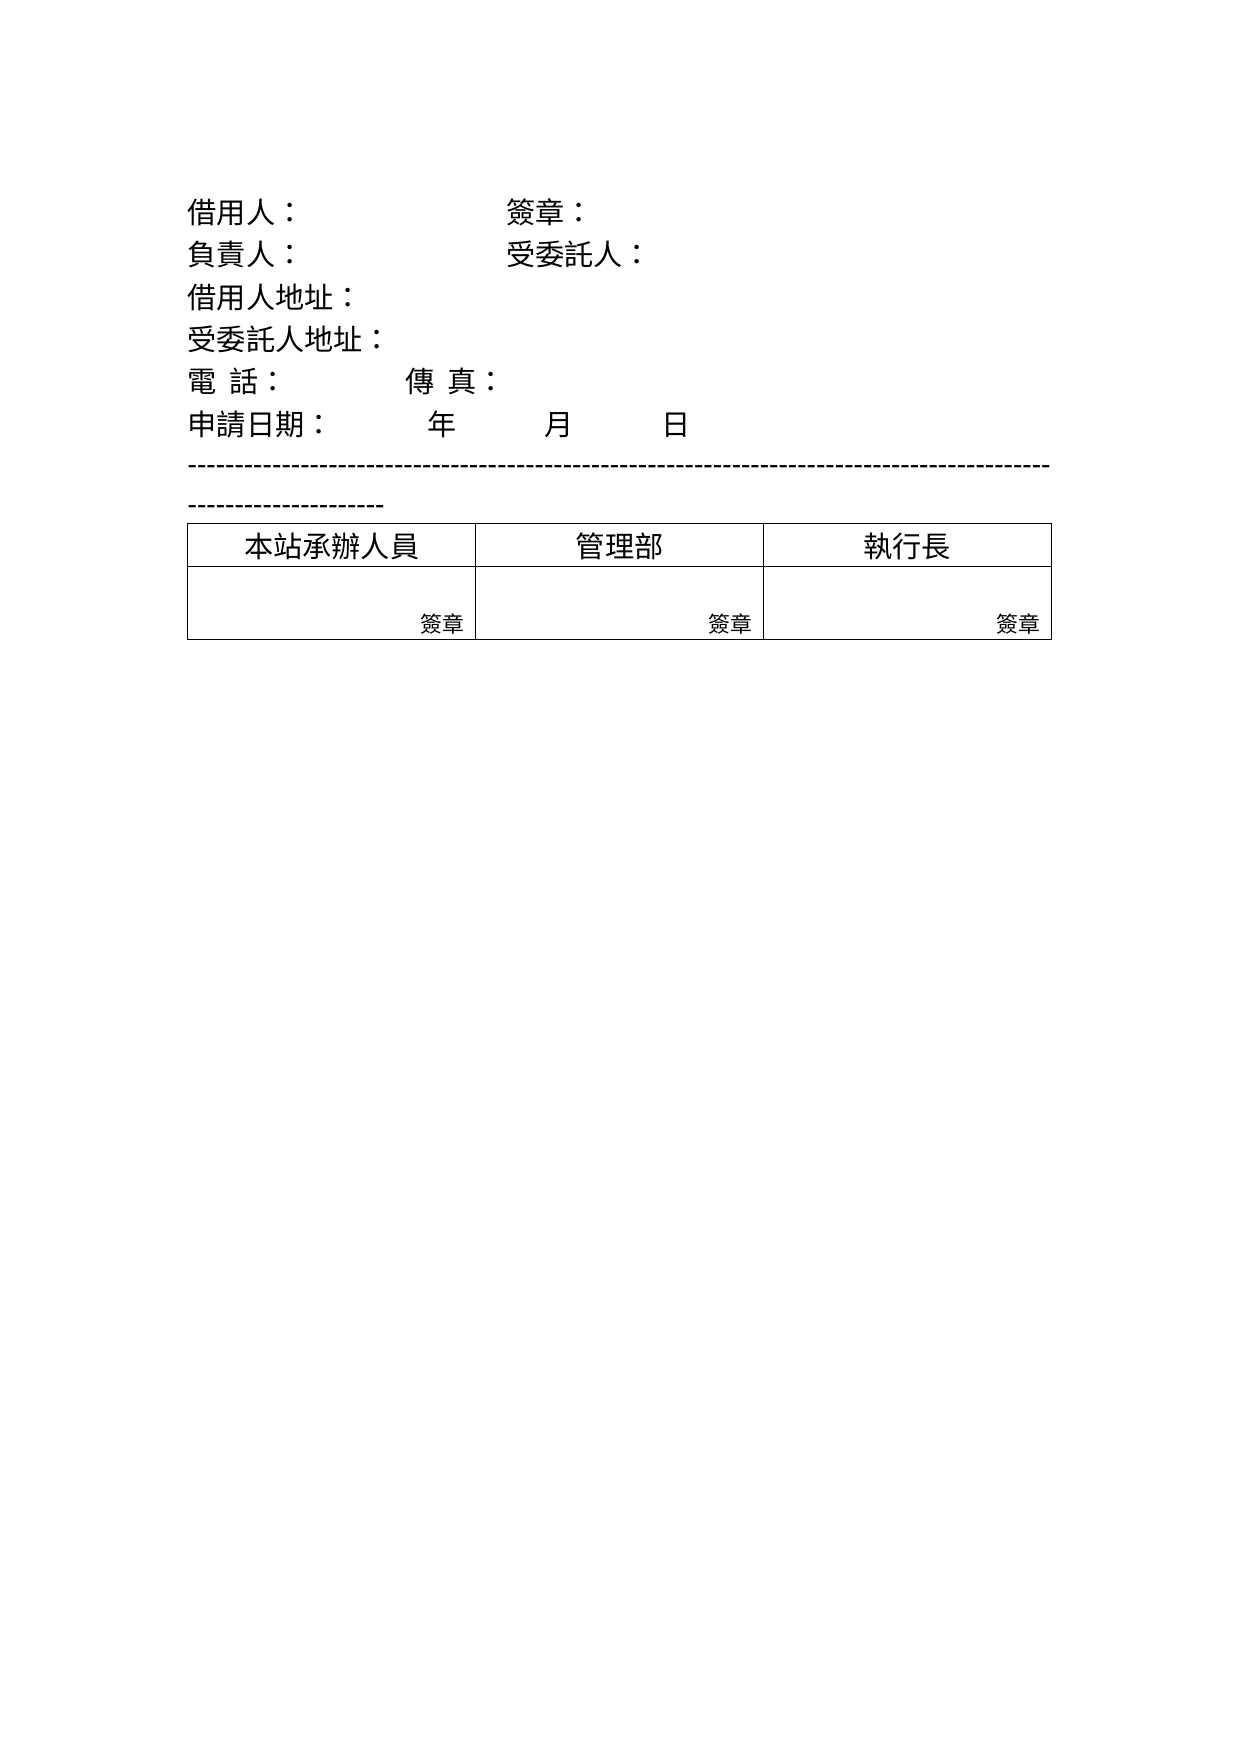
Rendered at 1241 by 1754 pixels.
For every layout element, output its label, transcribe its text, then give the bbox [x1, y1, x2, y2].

text ----------------------------------------------------------------------------------------------------------------- [187, 443, 1053, 523]
table_cell 簽章 [476, 567, 763, 638]
text 借用人： 簽章： [187, 190, 1053, 232]
text 負責人： 受委託人： [187, 232, 1053, 274]
table_cell 簽章 [764, 567, 1051, 638]
text 借用人地址： [187, 274, 1053, 317]
text 電 話： 傳 真： [187, 359, 1053, 401]
table_header 管理部 [476, 524, 763, 566]
table_header 執行長 [764, 524, 1051, 566]
text 受委託人地址： [187, 317, 1053, 359]
text 申請日期： 年 月 日 [187, 401, 1053, 443]
table_header 本站承辦人員 [188, 524, 475, 566]
table_cell 簽章 [188, 567, 475, 638]
